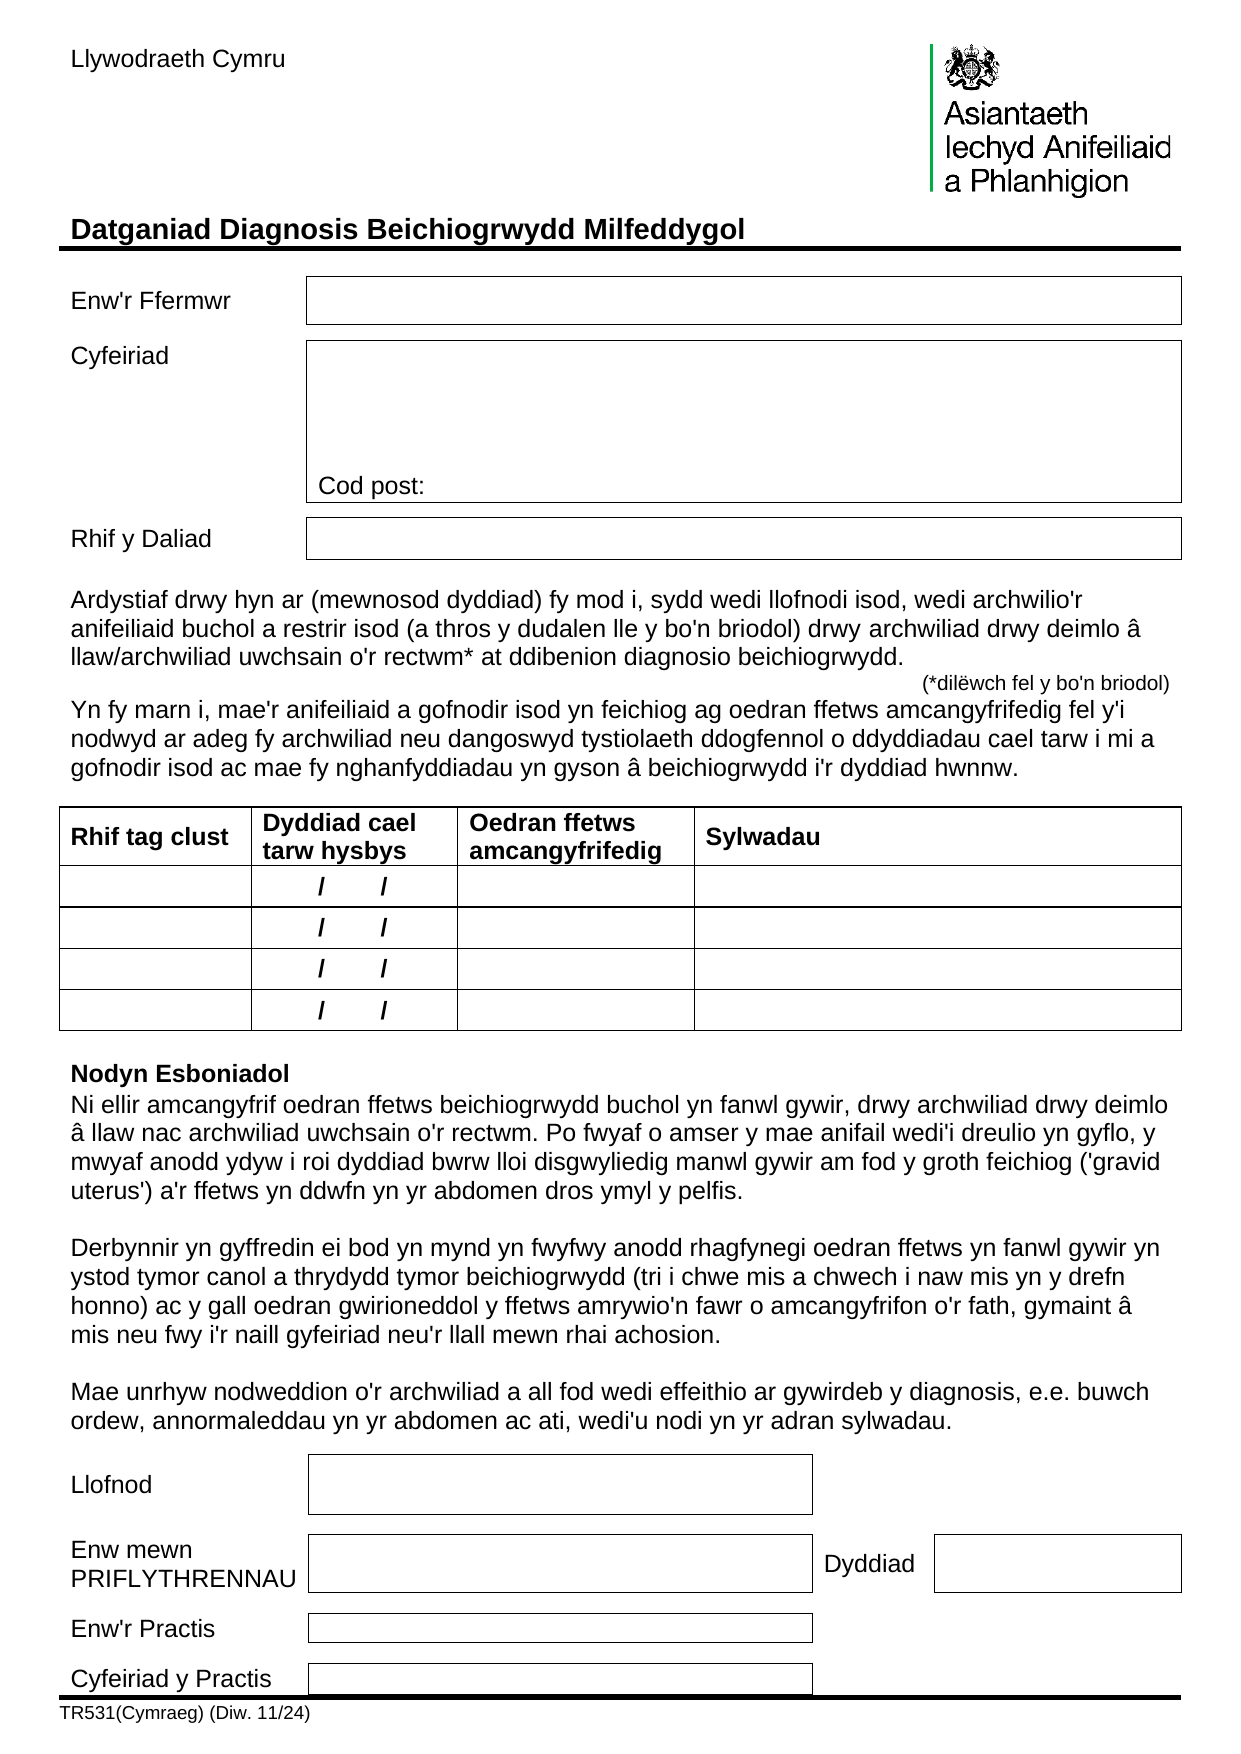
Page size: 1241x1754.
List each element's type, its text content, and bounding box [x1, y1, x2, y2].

table_cell Ardystiaf drwy hyn ar (mewnosod dyddiad) fy mod i, sydd wedi llofnodi isod, wedi archwilio'r anifeiliaid buchol a restrir isod (a thros y dudalen lle y bo'n briodol) drwy archwiliad drwy deimlo â llaw/archwiliad uwchsain o'r rectwm* at ddibenion diagnosio beichiogrwydd. (*dilëwch fel y bo'n briodol) Yn fy marn i, mae'r anifeiliaid a gofnodir isod yn feichiog ag oedran ffetws amcangyfrifedig fel y'i nodwyd ar adeg fy archwiliad neu dangoswyd tystiolaeth ddogfennol o ddyddiadau cael tarw i mi a gofnodir isod ac mae fy nghanfyddiadau yn gyson â beichiogrwydd i'r dyddiad hwnnw. [59, 585, 1181, 781]
table_header [813, 1454, 935, 1513]
table_cell [307, 560, 1181, 585]
table_cell Dyddiad cael tarw hysbys [252, 808, 457, 865]
table_header Llofnod [59, 1454, 308, 1513]
table_cell [695, 990, 1181, 1030]
table_cell [935, 1642, 1181, 1662]
table_header [309, 1455, 812, 1513]
table_cell [458, 990, 694, 1030]
table_cell [812, 1514, 1181, 1534]
table_cell [307, 325, 1181, 340]
table_cell [60, 866, 251, 906]
table_cell [695, 949, 1181, 989]
table_cell [308, 1593, 812, 1612]
table_cell [59, 781, 1181, 806]
table_header [307, 277, 1181, 324]
table_header [1074, 177, 1084, 189]
table_cell [458, 949, 694, 989]
table_cell Enw'r Practis [59, 1613, 308, 1642]
table_cell / / [252, 949, 457, 989]
table_cell Datganiad Diagnosis Beichiogrwydd Milfeddygol [59, 212, 1181, 246]
table_cell [308, 1515, 812, 1534]
table_cell [59, 1031, 1181, 1057]
table_cell [307, 341, 1181, 468]
table_cell [309, 1664, 812, 1694]
table_cell Cyfeiriad y Practis [59, 1663, 308, 1694]
table_cell [59, 559, 307, 585]
table_cell Oedran ffetws amcangyfrifedig [458, 808, 694, 865]
table_cell [309, 1535, 812, 1592]
table_header [950, 71, 962, 83]
table_cell Dyddiad [813, 1534, 934, 1592]
table_cell [458, 908, 694, 948]
table_cell [59, 1592, 308, 1612]
table_cell [60, 949, 251, 989]
table_cell Sylwadau [695, 808, 1181, 865]
table_cell [59, 198, 1181, 212]
table_header [805, 44, 1181, 198]
table_cell Enw mewn PRIFLYTHRENNAU [59, 1534, 308, 1592]
table_cell [59, 1514, 308, 1534]
table_header Llywodraeth Cymru [59, 44, 805, 198]
table_cell [935, 1613, 1181, 1642]
table_cell Cyfeiriad [59, 340, 306, 502]
table_cell [935, 1593, 1181, 1612]
table_cell [308, 1643, 812, 1662]
table_header [963, 67, 988, 87]
table_cell [695, 908, 1181, 948]
table_cell [307, 503, 1181, 517]
table_cell Ni ellir amcangyfrif oedran ffetws beichiogrwydd buchol yn fanwl gywir, drwy archwiliad drwy deimlo â llaw nac archwiliad uwchsain o'r rectwm. Po fwyaf o amser y mae anifail wedi'i dreulio yn gyflo, y mwyaf anodd ydyw i roi dyddiad bwrw lloi disgwyliedig manwl gywir am fod y groth feichiog ('gravid uterus') a'r ffetws yn ddwfn yn yr abdomen dros ymyl y pelfis. Derbynnir yn gyffredin ei bod yn mynd yn fwyfwy anodd rhagfynegi oedran ffetws yn fanwl gywir yn ystod tymor canol a thrydydd tymor beichiogrwydd (tri i chwe mis a chwech i naw mis yn y drefn honno) ac y gall oedran gwirioneddol y ffetws amrywio'n fawr o amcangyfrifon o'r fath, gymaint â mis neu fwy i'r naill gyfeiriad neu'r llall mewn rhai achosion. Mae unrhyw nodweddion o'r archwiliad a all fod wedi effeithio ar gywirdeb y diagnosis, e.e. buwch ordew, annormaleddau yn yr abdomen ac ati, wedi'u nodi yn yr adran sylwadau. [59, 1090, 1181, 1435]
table_cell [935, 1663, 1181, 1694]
table_cell [695, 866, 1181, 906]
table_cell [812, 1642, 935, 1662]
table_cell [307, 518, 1181, 558]
table_cell Rhif tag clust [60, 808, 251, 865]
table_header [935, 1454, 1181, 1513]
table_cell [813, 1663, 935, 1694]
table_cell [60, 908, 251, 948]
table_header [982, 73, 992, 83]
table_cell / / [252, 866, 457, 906]
table_cell [813, 1613, 935, 1642]
table_cell Nodyn Esboniadol [59, 1057, 1181, 1090]
table_cell [309, 1614, 812, 1642]
table_cell Cod post: [307, 469, 1181, 502]
table_cell [59, 1642, 308, 1662]
table_cell / / [252, 990, 457, 1030]
table_header Enw'r Ffermwr [59, 276, 306, 324]
table_cell [935, 1535, 1181, 1592]
table_cell [812, 1592, 935, 1612]
table_cell Rhif y Daliad [59, 517, 306, 558]
table_cell [59, 502, 307, 517]
table_cell / / [252, 908, 457, 948]
table_cell [59, 324, 307, 340]
table_cell [458, 866, 694, 906]
table_cell [60, 990, 251, 1030]
